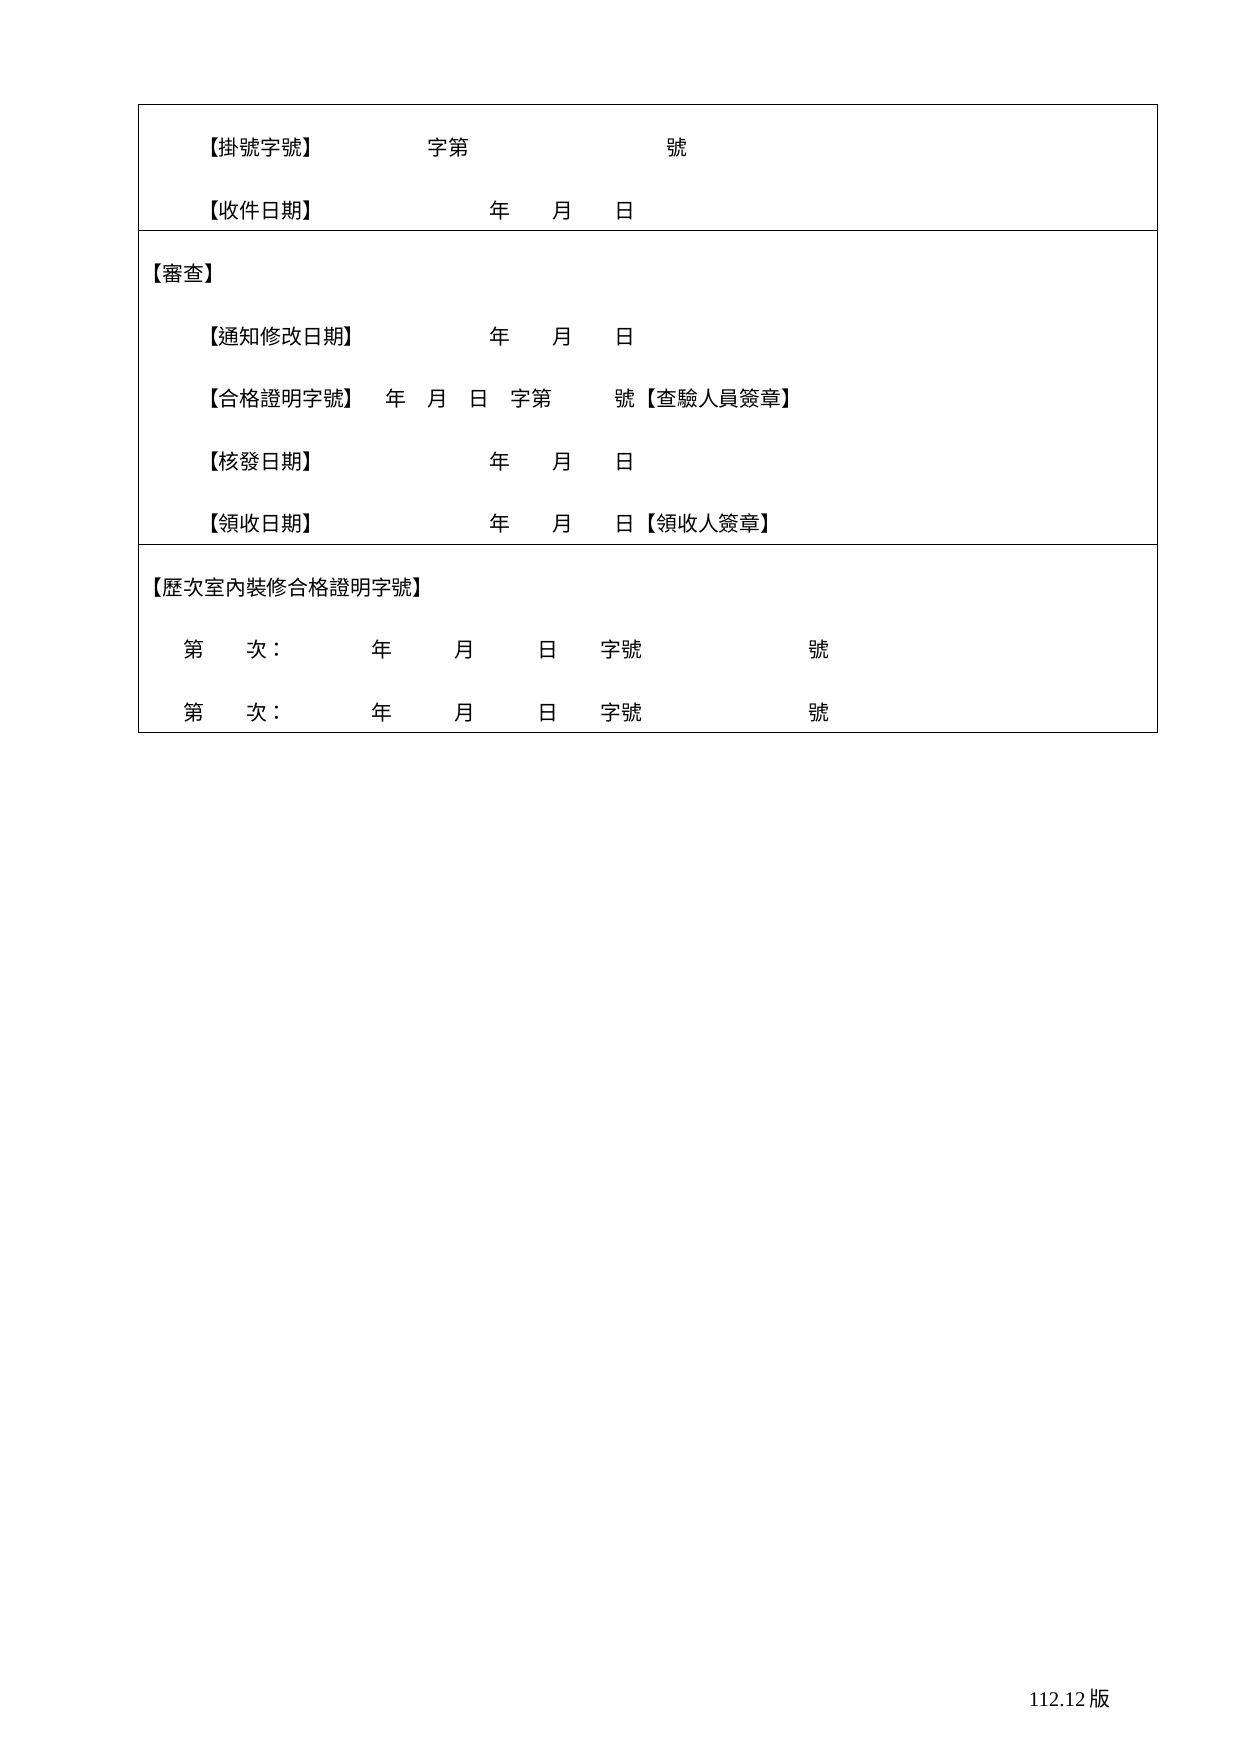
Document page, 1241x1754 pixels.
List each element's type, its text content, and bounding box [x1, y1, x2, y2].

table_cell 【歷次室內裝修合格證明字號】 第 次： 年 月 日 字號 號 第 次： 年 月 日 字號 號 [139, 545, 1157, 732]
table_cell 【掛號字號】 字第 號 【收件日期】 年 月 日 [139, 105, 1157, 230]
table_cell 【審查】 【通知修改日期】 年 月 日 【合格證明字號】 年 月 日 字第 號【查驗人員簽章】 【核發日期】 年 月 日 【領收日期】 年 月 日【領收人簽章】 [139, 231, 1157, 543]
